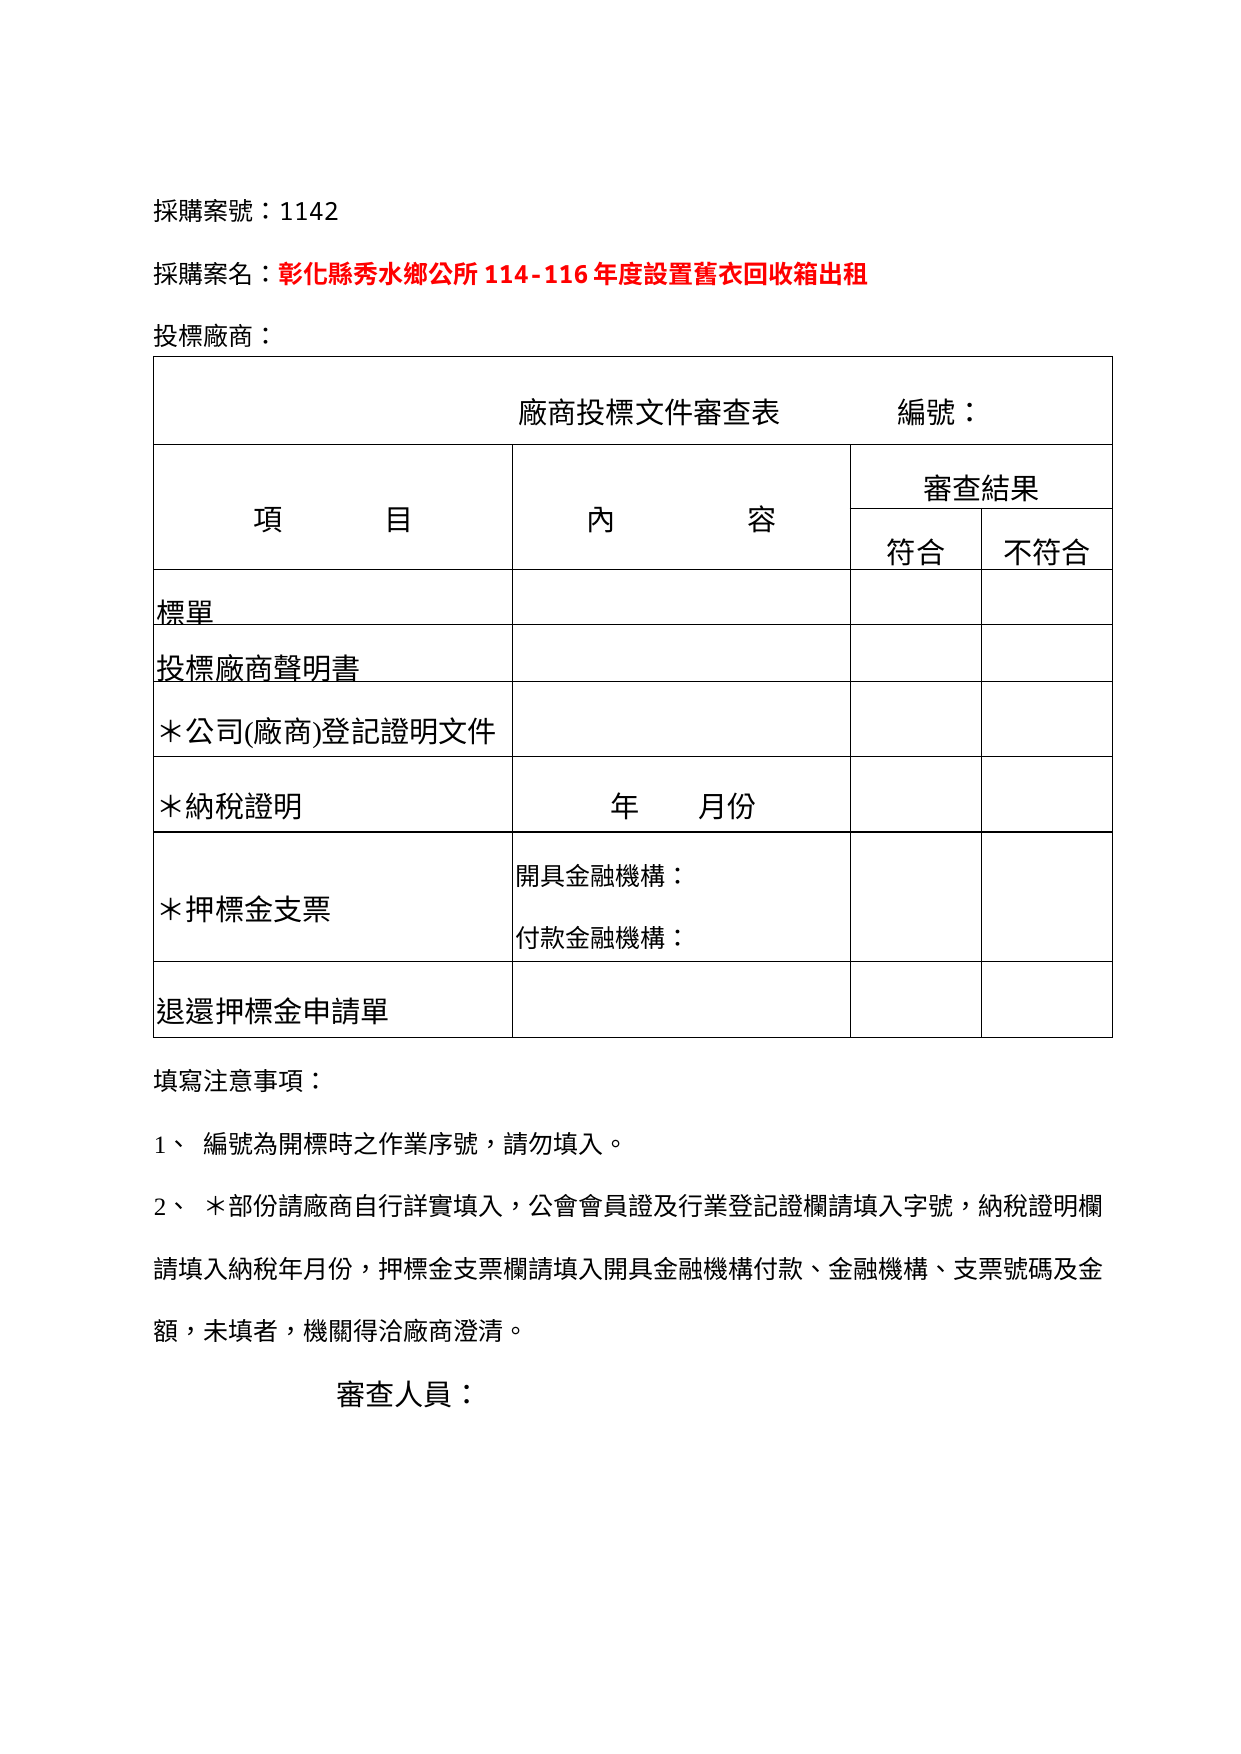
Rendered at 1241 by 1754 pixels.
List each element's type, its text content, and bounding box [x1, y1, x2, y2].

table_cell 退還押標金申請單 [154, 962, 512, 1037]
table_cell 符合 [851, 509, 981, 569]
table_cell [982, 757, 1112, 831]
table_cell [982, 833, 1112, 961]
table_cell [513, 570, 850, 624]
list 編號為開標時之作業序號，請勿填入。 [153, 1101, 1053, 1163]
table_cell [982, 682, 1112, 756]
table_cell 項 目 [154, 445, 512, 569]
table_cell [982, 625, 1112, 681]
table_cell [851, 757, 981, 831]
table_cell [851, 833, 981, 961]
text 投標廠商： [153, 293, 1053, 356]
table_cell ＊公司(廠商)登記證明文件 [154, 682, 512, 756]
table_cell 年 月份 [513, 757, 850, 831]
table_cell 標單 [154, 570, 512, 624]
text 填寫注意事項： [153, 1038, 1053, 1101]
table_cell [851, 962, 981, 1037]
table_cell 不符合 [982, 509, 1112, 569]
table_cell 開具金融機構： 付款金融機構： 支票號碼： 金 額： [513, 833, 850, 961]
table_cell [982, 962, 1112, 1037]
table_cell ＊納稅證明 [154, 757, 512, 831]
text 採購案名：彰化縣秀水鄉公所114-116年度設置舊衣回收箱出租 [153, 231, 1053, 293]
table_header 廠商投標文件審查表 編號： [154, 357, 1112, 444]
table_cell 內 容 [513, 445, 850, 569]
table_cell [851, 625, 981, 681]
text 採購案號：1142 [153, 168, 1053, 231]
table_cell 投標廠商聲明書 [154, 625, 512, 681]
table_cell [513, 962, 850, 1037]
table_cell [851, 570, 981, 624]
list ＊部份請廠商自行詳實填入，公會會員證及行業登記證欄請填入字號，納稅證明欄請填入納稅年月份，押標金支票欄請填入開具金融機構付款、金融機構、支票號碼及金額，未填者，機關得洽廠商澄清。 [153, 1163, 1106, 1351]
table_cell 審查結果 [851, 445, 1112, 508]
table_cell ＊押標金支票 [154, 833, 512, 961]
text 審查人員： [153, 1351, 1053, 1413]
table_cell [982, 570, 1112, 624]
table_cell [513, 625, 850, 681]
table_cell [513, 682, 850, 756]
table_cell [851, 682, 981, 756]
